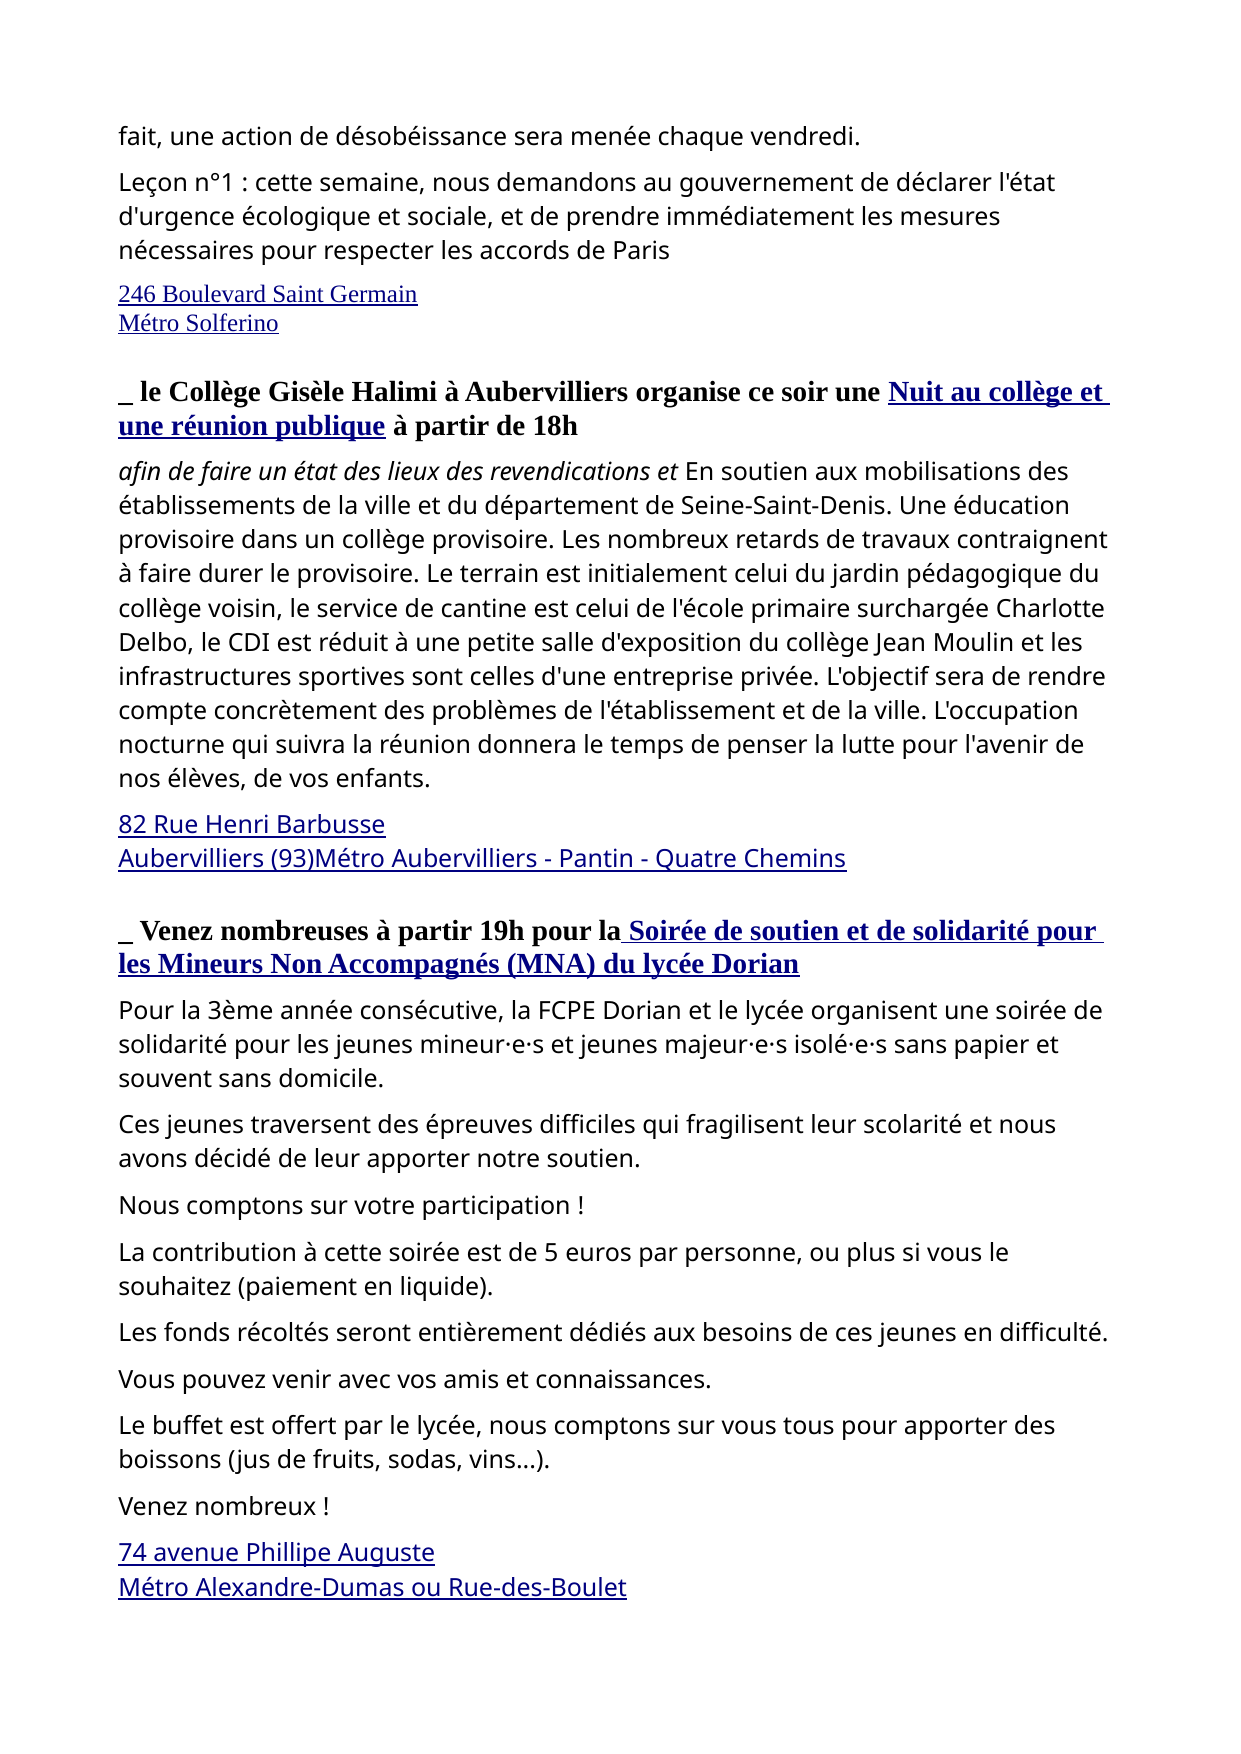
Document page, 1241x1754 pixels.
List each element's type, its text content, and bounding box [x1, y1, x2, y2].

text afin de faire un état des lieux des revendications et En soutien aux mobilisations des établissements de la ville et du département de Seine-Saint-Denis. Une éducation provisoire dans un collège provisoire. Les nombreux retards de travaux contraignent à faire durer le provisoire. Le terrain est initialement celui du jardin pédagogique du collège voisin, le service de cantine est celui de l'école primaire surchargée Charlotte Delbo, le CDI est réduit à une petite salle d'exposition du collège Jean Moulin et les infrastructures sportives sont celles d'une entreprise privée. L'objectif sera de rendre compte concrètement des problèmes de l'établissement et de la ville. L'occupation nocturne qui suivra la réunion donnera le temps de penser la lutte pour l'avenir de nos élèves, de vos enfants. [118, 454, 1122, 794]
text Vous pouvez venir avec vos amis et connaissances. [118, 1361, 1122, 1395]
text Pour la 3ème année consécutive, la FCPE Dorian et le lycée organisent une soirée de solidarité pour les jeunes mineur·e·s et jeunes majeur·e·s isolé·e·s sans papier et souvent sans domicile. [118, 992, 1122, 1094]
text 74 avenue Phillipe Auguste Métro Alexandre-Dumas ou Rue-des-Boulet [118, 1535, 1122, 1603]
text Venez nombreux ! [118, 1488, 1122, 1523]
subtitle _ Venez nombreuses à partir 19h pour la Soirée de soutien et de solidarité pour les Mineurs Non Accompagnés (MNA) du lycée Dorian [118, 913, 1122, 980]
text Les fonds récoltés seront entièrement dédiés aux besoins de ces jeunes en difficulté. [118, 1315, 1122, 1349]
text Ces jeunes traversent des épreuves difficiles qui fragilisent leur scolarité et nous avons décidé de leur apporter notre soutien. [118, 1107, 1122, 1175]
text 82 Rue Henri Barbusse Aubervilliers (93)Métro Aubervilliers - Pantin - Quatre Chemins [118, 807, 1122, 875]
text 246 Boulevard Saint Germain Métro Solferino [118, 279, 1122, 337]
text fait, une action de désobéissance sera menée chaque vendredi. [118, 118, 1122, 152]
text Le buffet est offert par le lycée, nous comptons sur vous tous pour apporter des boissons (jus de fruits, sodas, vins...). [118, 1408, 1122, 1476]
subtitle _ le Collège Gisèle Halimi à Aubervilliers organise ce soir une Nuit au collège et une réunion publique à partir de 18h [118, 374, 1122, 441]
text Nous comptons sur votre participation ! [118, 1188, 1122, 1222]
text Leçon n°1 : cette semaine, nous demandons au gouvernement de déclarer l'état d'urgence écologique et sociale, et de prendre immédiatement les mesures nécessaires pour respecter les accords de Paris [118, 165, 1122, 267]
text La contribution à cette soirée est de 5 euros par personne, ou plus si vous le souhaitez (paiement en liquide). [118, 1234, 1122, 1302]
